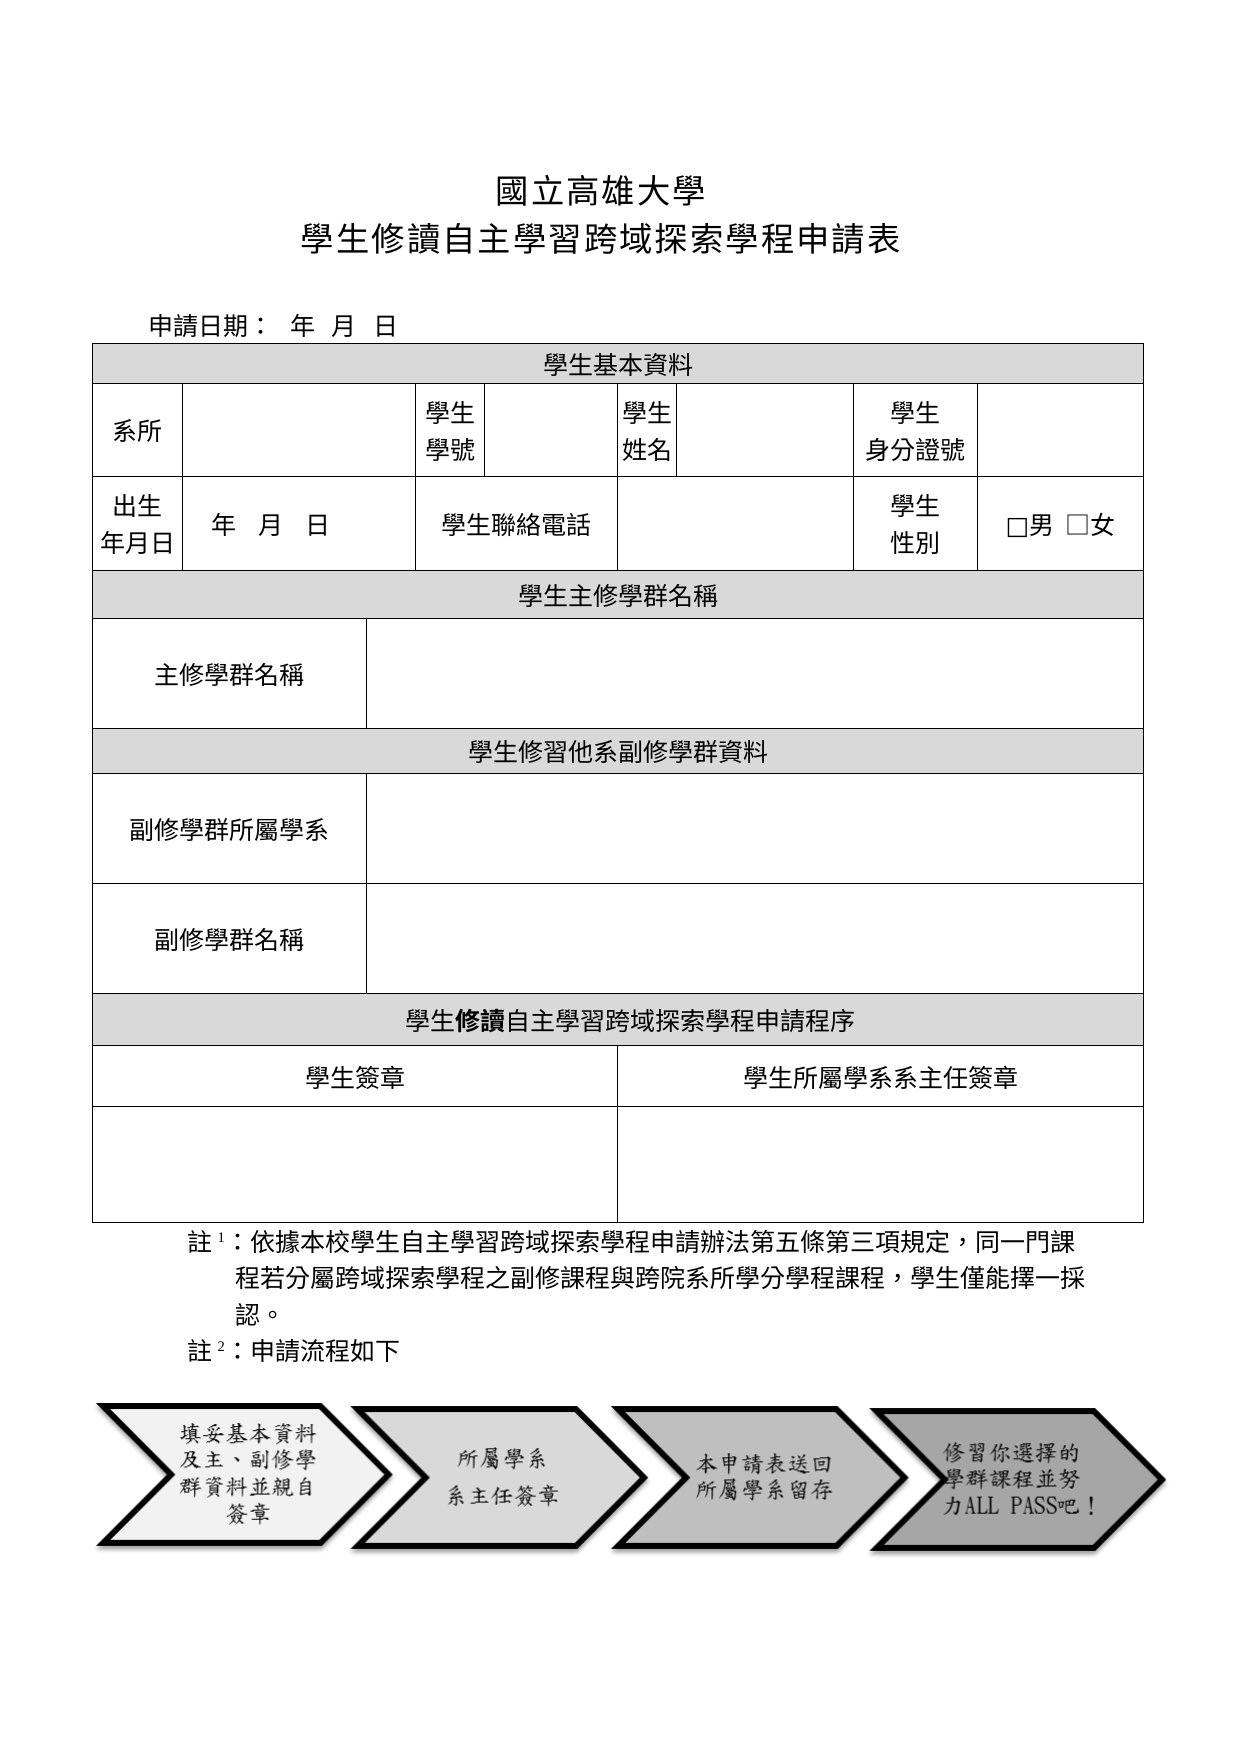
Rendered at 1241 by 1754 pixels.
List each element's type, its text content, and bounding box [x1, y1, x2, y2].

table_cell [93, 1107, 617, 1222]
table_cell [485, 384, 617, 476]
table_cell 系所 [93, 384, 182, 476]
table_cell [183, 384, 415, 476]
table_cell 副修學群名稱 [93, 884, 366, 993]
table_cell [618, 477, 853, 569]
text 國立高雄大學 [148, 164, 1053, 213]
table_cell □男 □女 [978, 477, 1143, 569]
table_cell [367, 884, 1143, 993]
table_cell [677, 384, 853, 476]
table_cell 年 月 日 [183, 477, 415, 569]
table_cell [978, 384, 1143, 476]
table_cell [367, 619, 1143, 728]
text 申請日期： 年 月 日 [148, 306, 1053, 343]
table_cell 學生 學號 [416, 384, 484, 476]
table_cell [618, 1107, 1143, 1222]
table_cell 學生 身分證號 [854, 384, 977, 476]
table_cell 學生姓名 [618, 384, 676, 476]
text 學生修讀自主學習跨域探索學程申請表 [148, 213, 1053, 261]
text 註2：申請流程如下 [187, 1331, 1090, 1368]
table_cell 學生修習他系副修學群資料 [93, 729, 1143, 773]
table_cell 學生主修學群名稱 [93, 571, 1143, 618]
table_cell 主修學群名稱 [93, 619, 366, 728]
picture [91, 1394, 1172, 1563]
table_cell [367, 774, 1143, 883]
table_cell 學生所屬學系系主任簽章 [618, 1046, 1143, 1106]
table_cell 學生聯絡電話 [416, 477, 617, 569]
table_cell 學生修讀自主學習跨域探索學程申請程序 [93, 994, 1143, 1045]
text 註1：依據本校學生自主學習跨域探索學程申請辦法第五條第三項規定，同一門課程若分屬跨域探索學程之副修課程與跨院系所學分學程課程，學生僅能擇一採認。 [187, 1223, 1090, 1331]
table_cell 學生 性別 [854, 477, 977, 569]
table_header 學生基本資料 [93, 344, 1143, 383]
table_cell 學生簽章 [93, 1046, 617, 1106]
table_cell 副修學群所屬學系 [93, 774, 366, 883]
table_cell 出生 年月日 [93, 477, 182, 569]
